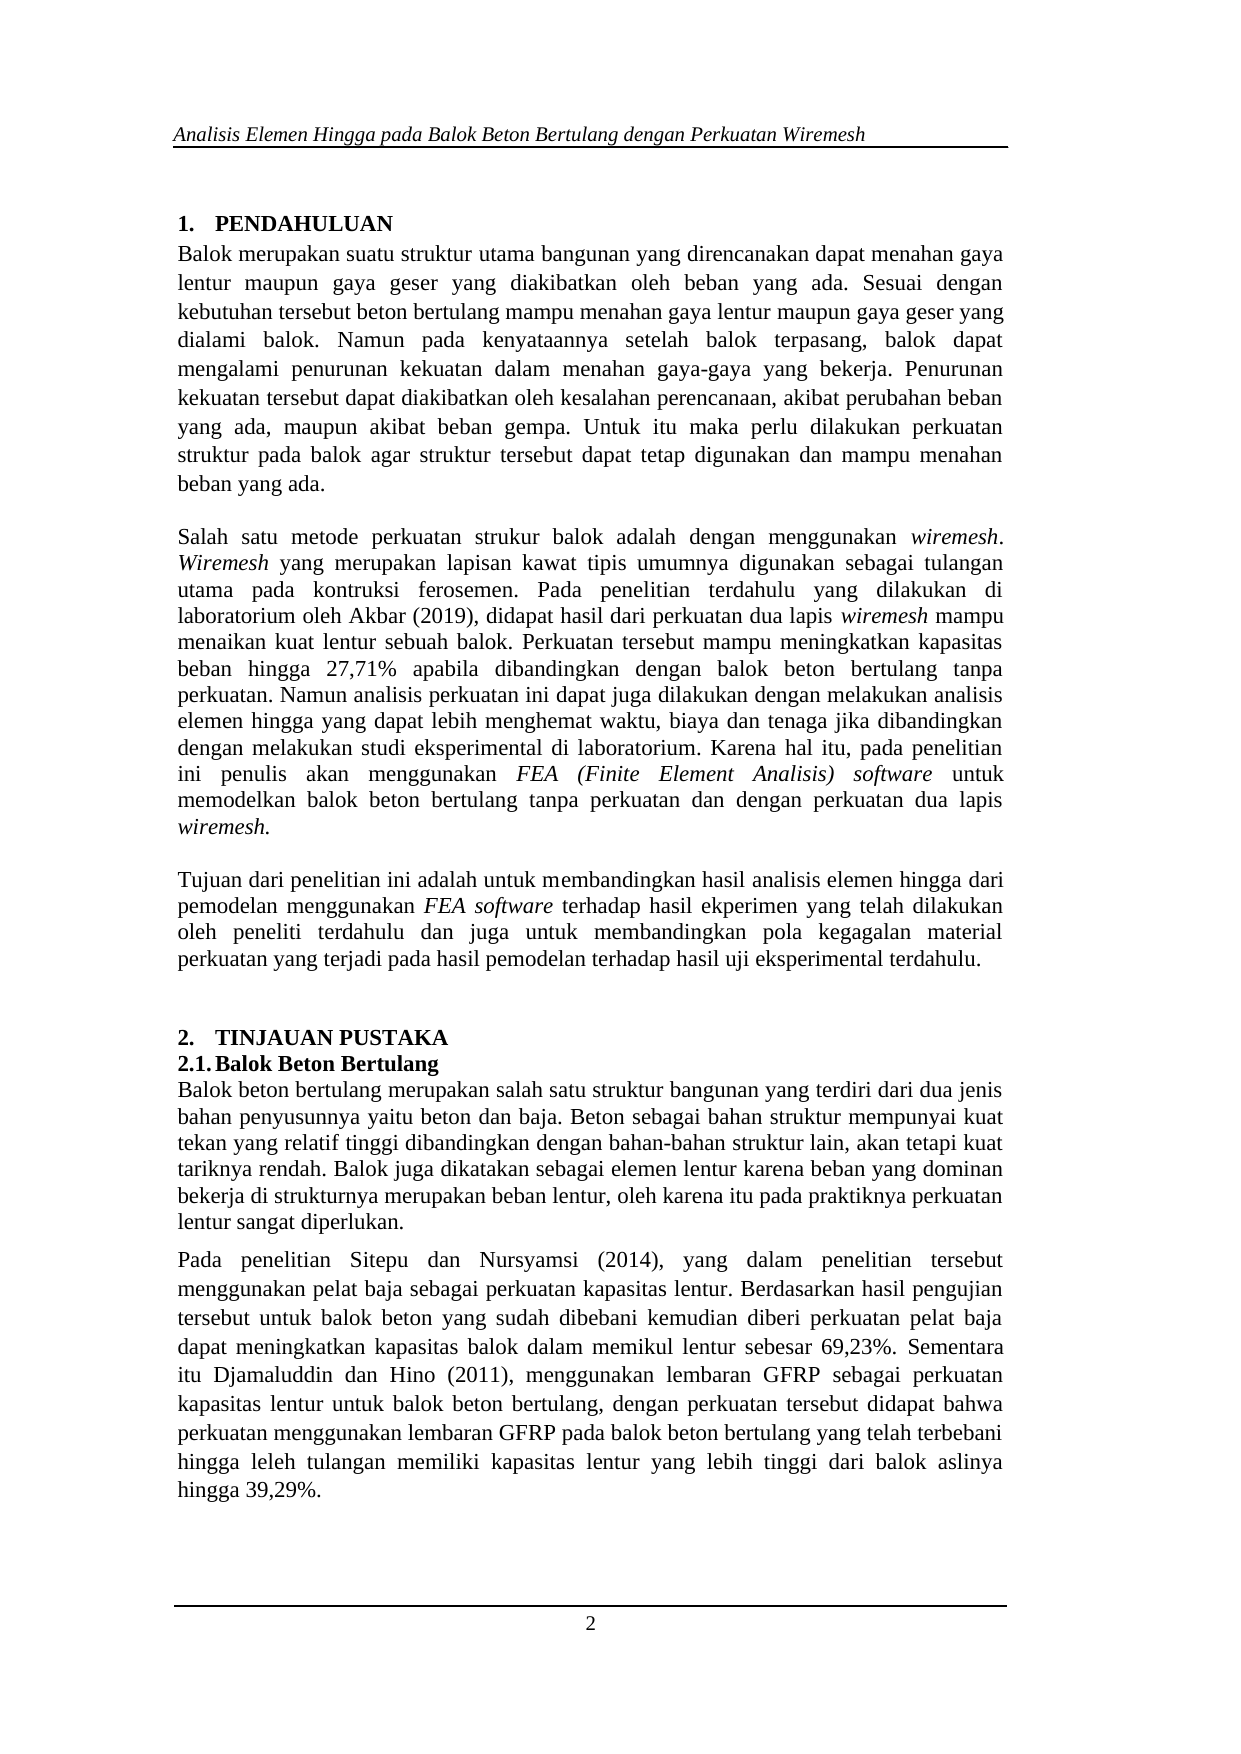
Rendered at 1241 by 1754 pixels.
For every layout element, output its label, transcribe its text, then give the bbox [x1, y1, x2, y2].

text Tujuan dari penelitian ini adalah untuk membandingkan hasil analisis elemen hingga dari pemodelan menggunakan FEA software terhadap hasil ekperimen yang telah dilakukan oleh peneliti terdahulu dan juga untuk membandingkan pola kegagalan material perkuatan yang terjadi pada hasil pemodelan terhadap hasil uji eksperimental terdahulu. [177, 866, 1004, 971]
text Pada penelitian Sitepu dan Nursyamsi (2014), yang dalam penelitian tersebut menggunakan pelat baja sebagai perkuatan kapasitas lentur. Berdasarkan hasil pengujian tersebut untuk balok beton yang sudah dibebani kemudian diberi perkuatan pelat baja dapat meningkatkan kapasitas balok dalam memikul lentur sebesar 69,23%. Sementara itu Djamaluddin dan Hino (2011), menggunakan lembaran GFRP sebagai perkuatan kapasitas lentur untuk balok beton bertulang, dengan perkuatan tersebut didapat bahwa perkuatan menggunakan lembaran GFRP pada balok beton bertulang yang telah terbebani hingga leleh tulangan memiliki kapasitas lentur yang lebih tinggi dari balok aslinya hingga 39,29%. [177, 1234, 1004, 1503]
text Balok merupakan suatu struktur utama bangunan yang direncanakan dapat menahan gaya lentur maupun gaya geser yang diakibatkan oleh beban yang ada. Sesuai dengan kebutuhan tersebut beton bertulang mampu menahan gaya lentur maupun gaya geser yang dialami balok. Namun pada kenyataannya setelah balok terpasang, balok dapat mengalami penurunan kekuatan dalam menahan gaya-gaya yang bekerja. Penurunan kekuatan tersebut dapat diakibatkan oleh kesalahan perencanaan, akibat perubahan beban yang ada, maupun akibat beban gempa. Untuk itu maka perlu dilakukan perkuatan struktur pada balok agar struktur tersebut dapat tetap digunakan dan mampu menahan beban yang ada. [177, 236, 1004, 497]
title PENDAHULUAN [177, 209, 1004, 236]
text Salah satu metode perkuatan strukur balok adalah dengan menggunakan wiremesh. Wiremesh yang merupakan lapisan kawat tipis umumnya digunakan sebagai tulangan utama pada kontruksi ferosemen. Pada penelitian terdahulu yang dilakukan di laboratorium oleh Akbar (2019), didapat hasil dari perkuatan dua lapis wiremesh mampu menaikan kuat lentur sebuah balok. Perkuatan tersebut mampu meningkatkan kapasitas beban hingga 27,71% apabila dibandingkan dengan balok beton bertulang tanpa perkuatan. Namun analisis perkuatan ini dapat juga dilakukan dengan melakukan analisis elemen hingga yang dapat lebih menghemat waktu, biaya dan tenaga jika dibandingkan dengan melakukan studi eksperimental di laboratorium. Karena hal itu, pada penelitian ini penulis akan menggunakan FEA (Finite Element Analisis) software untuk memodelkan balok beton bertulang tanpa perkuatan dan dengan perkuatan dua lapis wiremesh. [177, 523, 1004, 839]
text Balok beton bertulang merupakan salah satu struktur bangunan yang terdiri dari dua jenis bahan penyusunnya yaitu beton dan baja. Beton sebagai bahan struktur mempunyai kuat tekan yang relatif tinggi dibandingkan dengan bahan-bahan struktur lain, akan tetapi kuat tariknya rendah. Balok juga dikatakan sebagai elemen lentur karena beban yang dominan bekerja di strukturnya merupakan beban lentur, oleh karena itu pada praktiknya perkuatan lentur sangat diperlukan. [177, 1076, 1004, 1234]
list Balok Beton Bertulang [177, 1050, 1004, 1076]
list TINJAUAN PUSTAKA [177, 1024, 1004, 1050]
